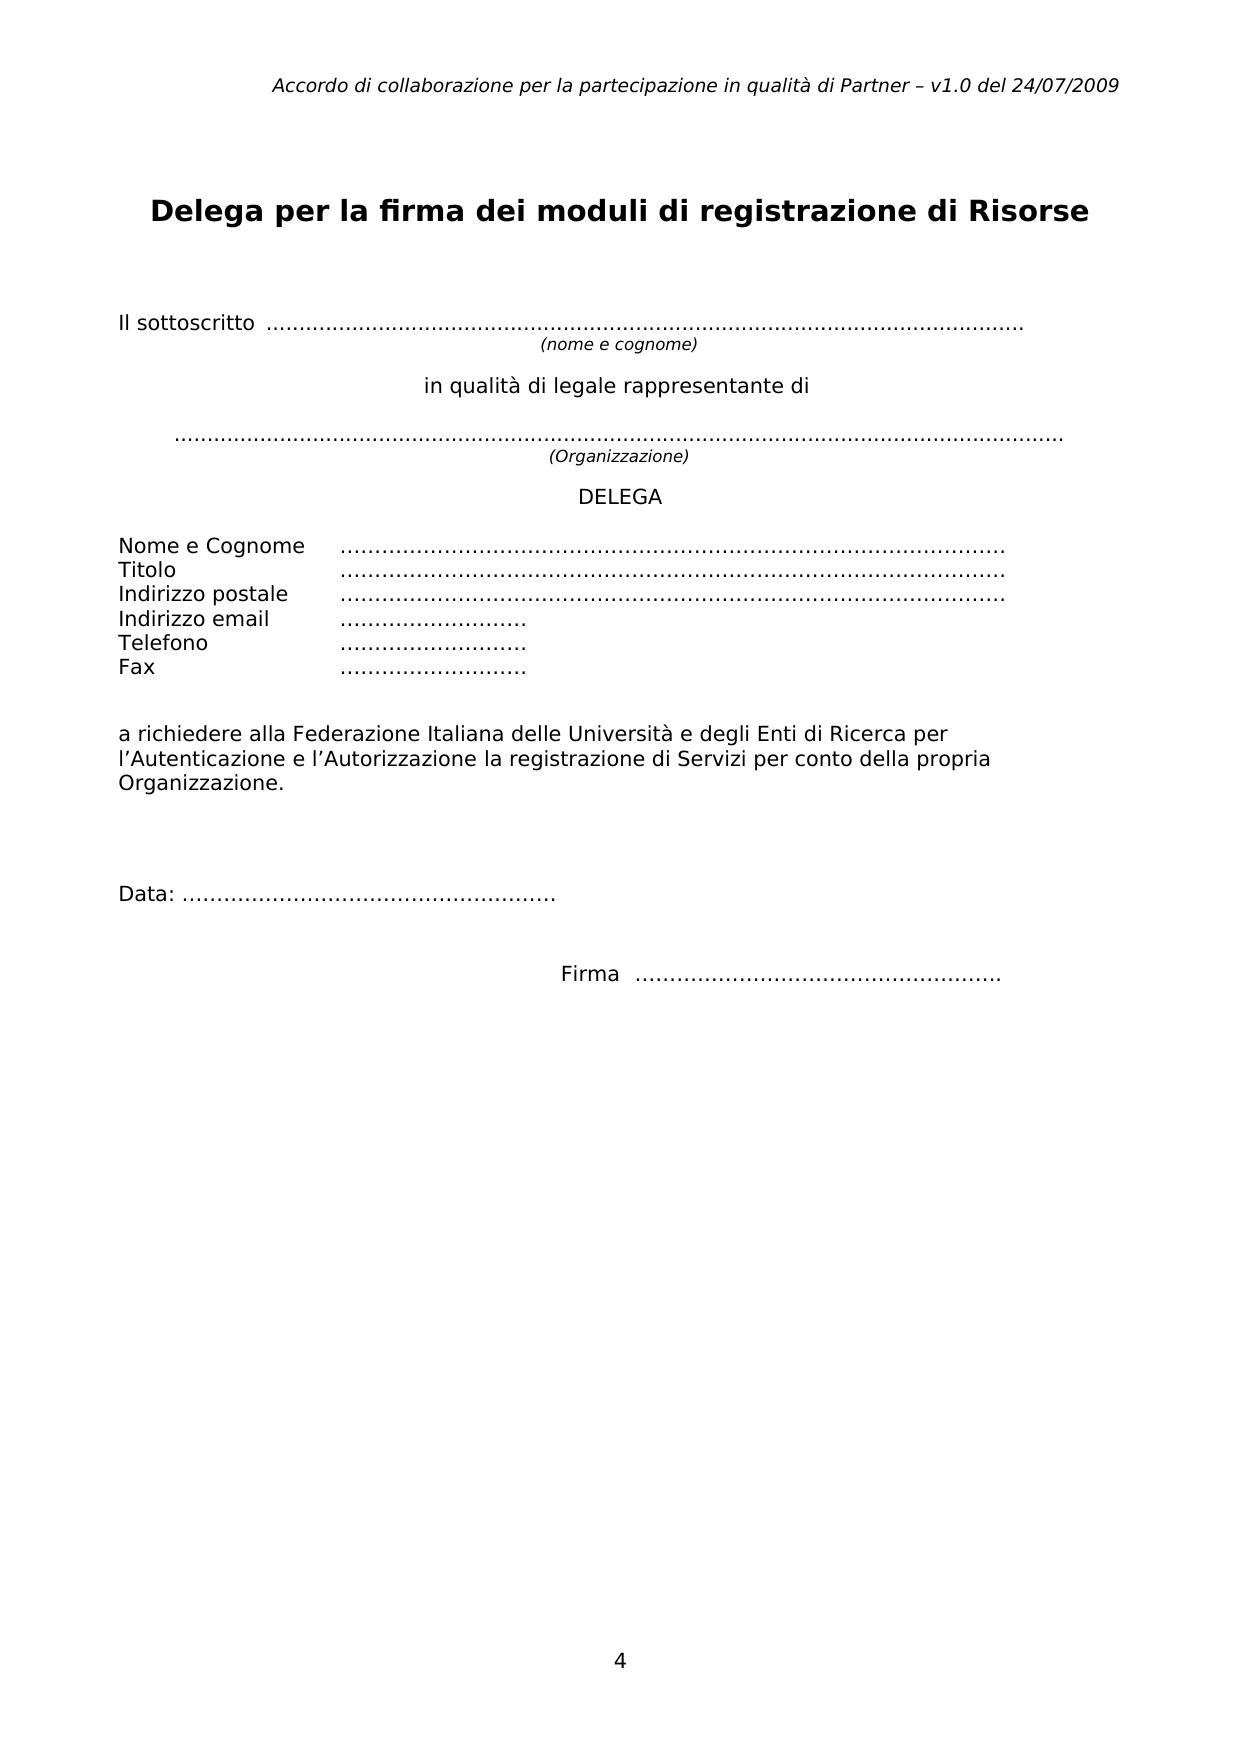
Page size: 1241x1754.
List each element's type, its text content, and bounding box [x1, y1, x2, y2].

text in qualità di legale rappresentante di [118, 374, 1122, 398]
text Indirizzo email ……………………… [118, 607, 1122, 631]
text (nome e cognome) [118, 335, 1122, 354]
text Delega per la firma dei moduli di registrazione di Risorse [118, 194, 1122, 228]
text a richiedere alla Federazione Italiana delle Università e degli Enti di Ricerca per l’Autenticazione e l’Autorizzazione la registrazione di Servizi per conto della propria Organizzazione. [118, 722, 1122, 795]
text Nome e Cognome …………………………………………………………………………………… [118, 534, 1122, 558]
text Titolo …………………………………………………………………………………… [118, 558, 1122, 582]
text Fax ……………………… [118, 655, 1122, 679]
text DELEGA [118, 485, 1122, 510]
text Telefono ……………………… [118, 631, 1122, 655]
text Data: ……………………………………………… [118, 882, 1122, 907]
text (Organizzazione) [118, 447, 1122, 466]
text ....................................................................................................................................... [118, 422, 1122, 447]
text Firma …………………………………………….. [118, 962, 1122, 986]
text Indirizzo postale …………………………………………………………………………………… [118, 582, 1122, 607]
text Il sottoscritto ................................................................................................................... [118, 311, 1122, 335]
